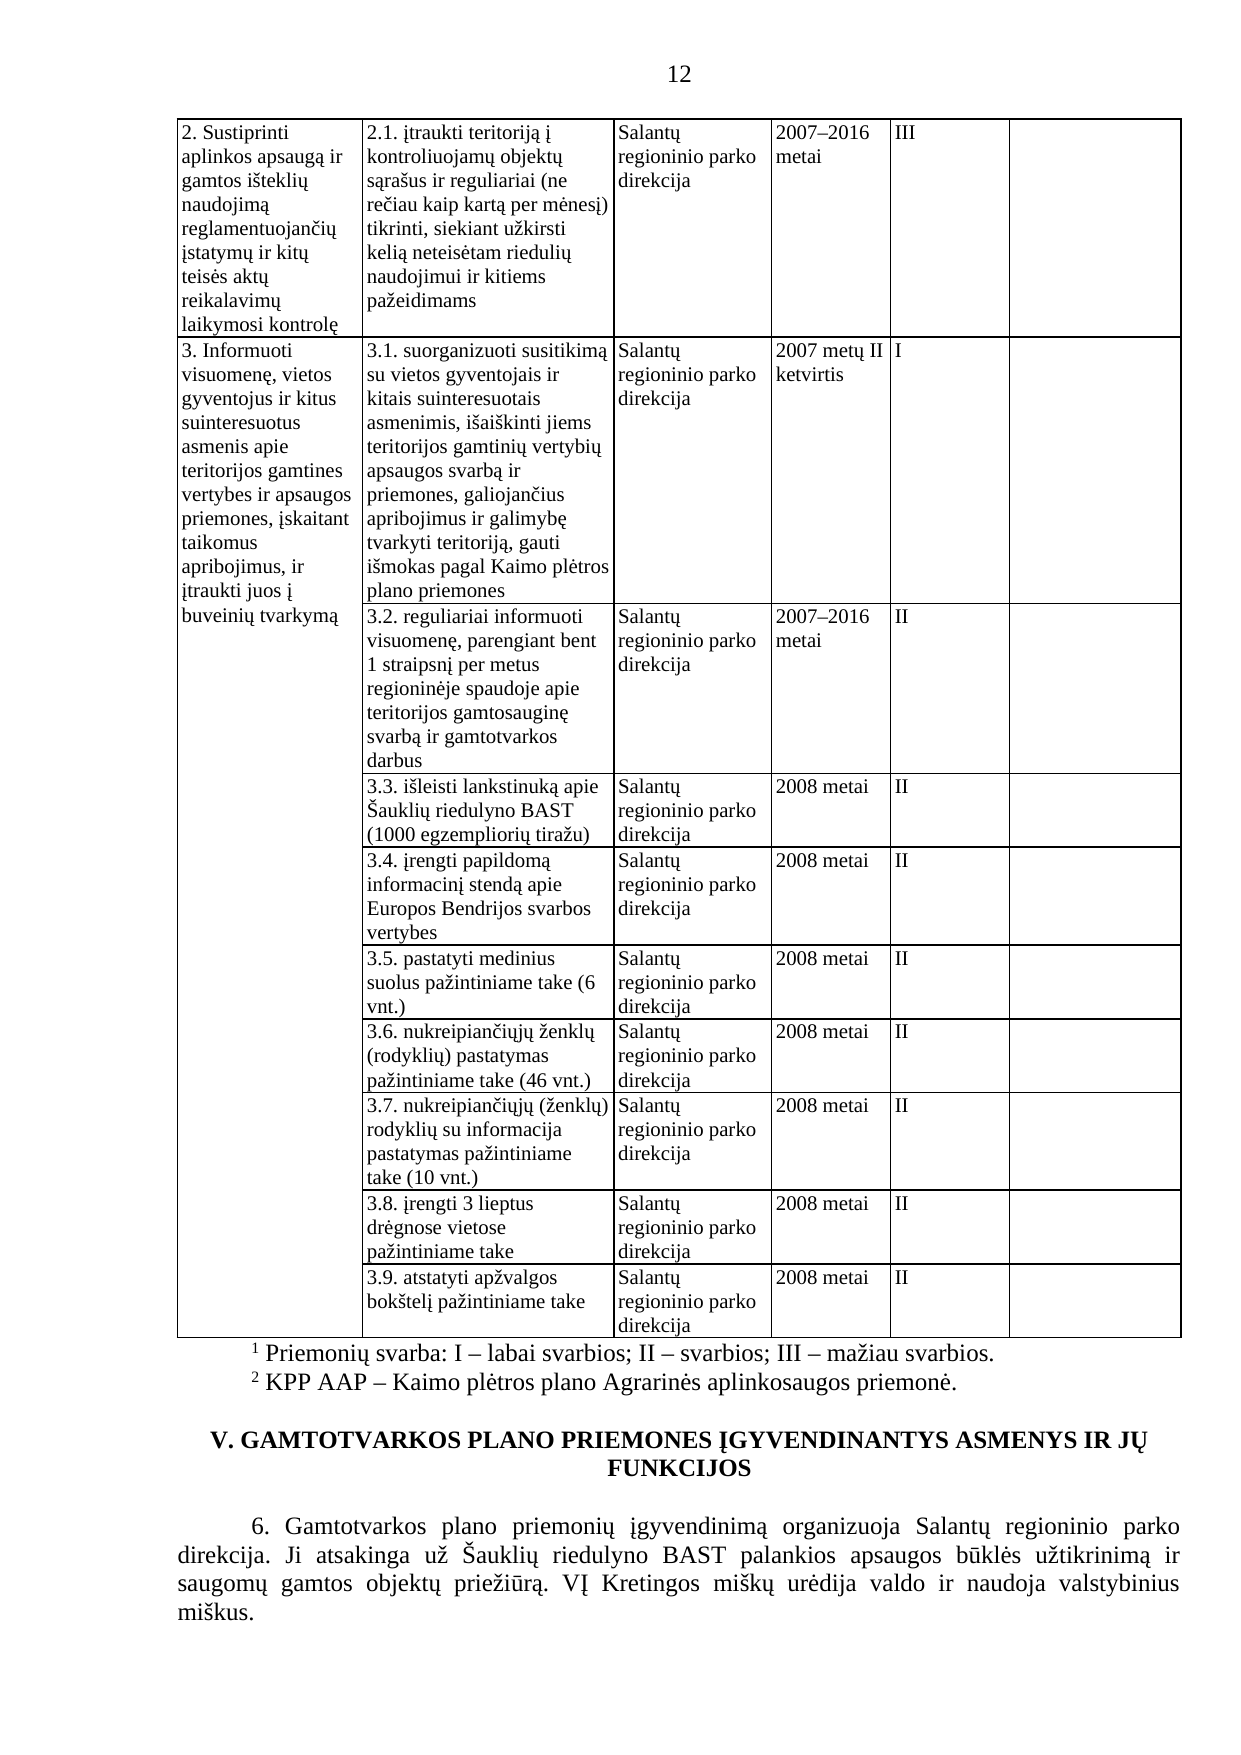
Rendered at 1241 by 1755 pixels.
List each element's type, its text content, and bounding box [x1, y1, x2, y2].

text 1 Priemonių svarba: I – labai svarbios; II – svarbios; III – mažiau svarbios. [177, 1338, 1181, 1367]
table_cell 2008 metai [772, 1265, 890, 1337]
table_cell II [891, 1093, 1009, 1189]
table_cell 2.1. įtraukti teritoriją į kontroliuojamų objektų sąrašus ir reguliariai (ne rečiau kaip kartą per mėnesį) tikrinti, siekiant užkirsti kelią neteisėtam riedulių naudojimui ir kitiems pažeidimams [363, 120, 613, 336]
table_cell II [891, 604, 1009, 772]
table_cell [1010, 1093, 1180, 1189]
table_cell Salantų regioninio parko direkcija [615, 848, 771, 944]
table_cell [1010, 1191, 1180, 1263]
table_cell [1010, 120, 1180, 336]
table_cell 2008 metai [772, 946, 890, 1018]
table_cell Salantų regioninio parko direkcija [615, 1093, 771, 1189]
table_cell 2008 metai [772, 774, 890, 846]
table_cell 2007 metų II ketvirtis [772, 338, 890, 602]
table_cell 3.9. atstatyti apžvalgos bokštelį pažintiniame take [363, 1265, 613, 1337]
table_cell [1010, 946, 1180, 1018]
table_cell 2008 metai [772, 1191, 890, 1263]
table_cell 2008 metai [772, 1093, 890, 1189]
table_cell II [891, 848, 1009, 944]
table_cell 3. Informuoti visuomenę, vietos gyventojus ir kitus suinteresuotus asmenis apie teritorijos gamtines vertybes ir apsaugos priemones, įskaitant taikomus apribojimus, ir įtraukti juos į buveinių tvarkymą [178, 338, 362, 1337]
table_cell III [891, 120, 1009, 336]
table_cell [1010, 338, 1180, 602]
table_cell [1010, 774, 1180, 846]
table_cell Salantų regioninio parko direkcija [615, 120, 771, 336]
table_cell II [891, 1020, 1009, 1092]
text V. GAMTOTVARKOS PLANO PRIEMONES ĮGYVENDINANTYS ASMENYS IR JŲ FUNKCIJOS [177, 1425, 1181, 1482]
text 2 KPP AAP – Kaimo plėtros plano Agrarinės aplinkosaugos priemonė. [177, 1367, 1181, 1396]
table_cell 2008 metai [772, 1020, 890, 1092]
table_cell 2008 metai [772, 848, 890, 944]
table_cell Salantų regioninio parko direkcija [615, 338, 771, 602]
text 6. Gamtotvarkos plano priemonių įgyvendinimą organizuoja Salantų regioninio parko direkcija. Ji atsakinga už Šauklių riedulyno BAST palankios apsaugos būklės užtikrinimą ir saugomų gamtos objektų priežiūrą. VĮ Kretingos miškų urėdija valdo ir naudoja valstybinius miškus. [177, 1511, 1181, 1626]
table_cell 2007–2016 metai [772, 604, 890, 772]
table_cell II [891, 1191, 1009, 1263]
table_cell [1010, 604, 1180, 772]
table_cell [1010, 1020, 1180, 1092]
table_cell [1010, 848, 1180, 944]
table_cell I [891, 338, 1009, 602]
table_cell II [891, 774, 1009, 846]
table_cell 2007–2016 metai [772, 120, 890, 336]
table_cell Salantų regioninio parko direkcija [615, 604, 771, 772]
table_cell II [891, 946, 1009, 1018]
table_cell [1010, 1265, 1180, 1337]
table_cell II [891, 1265, 1009, 1337]
